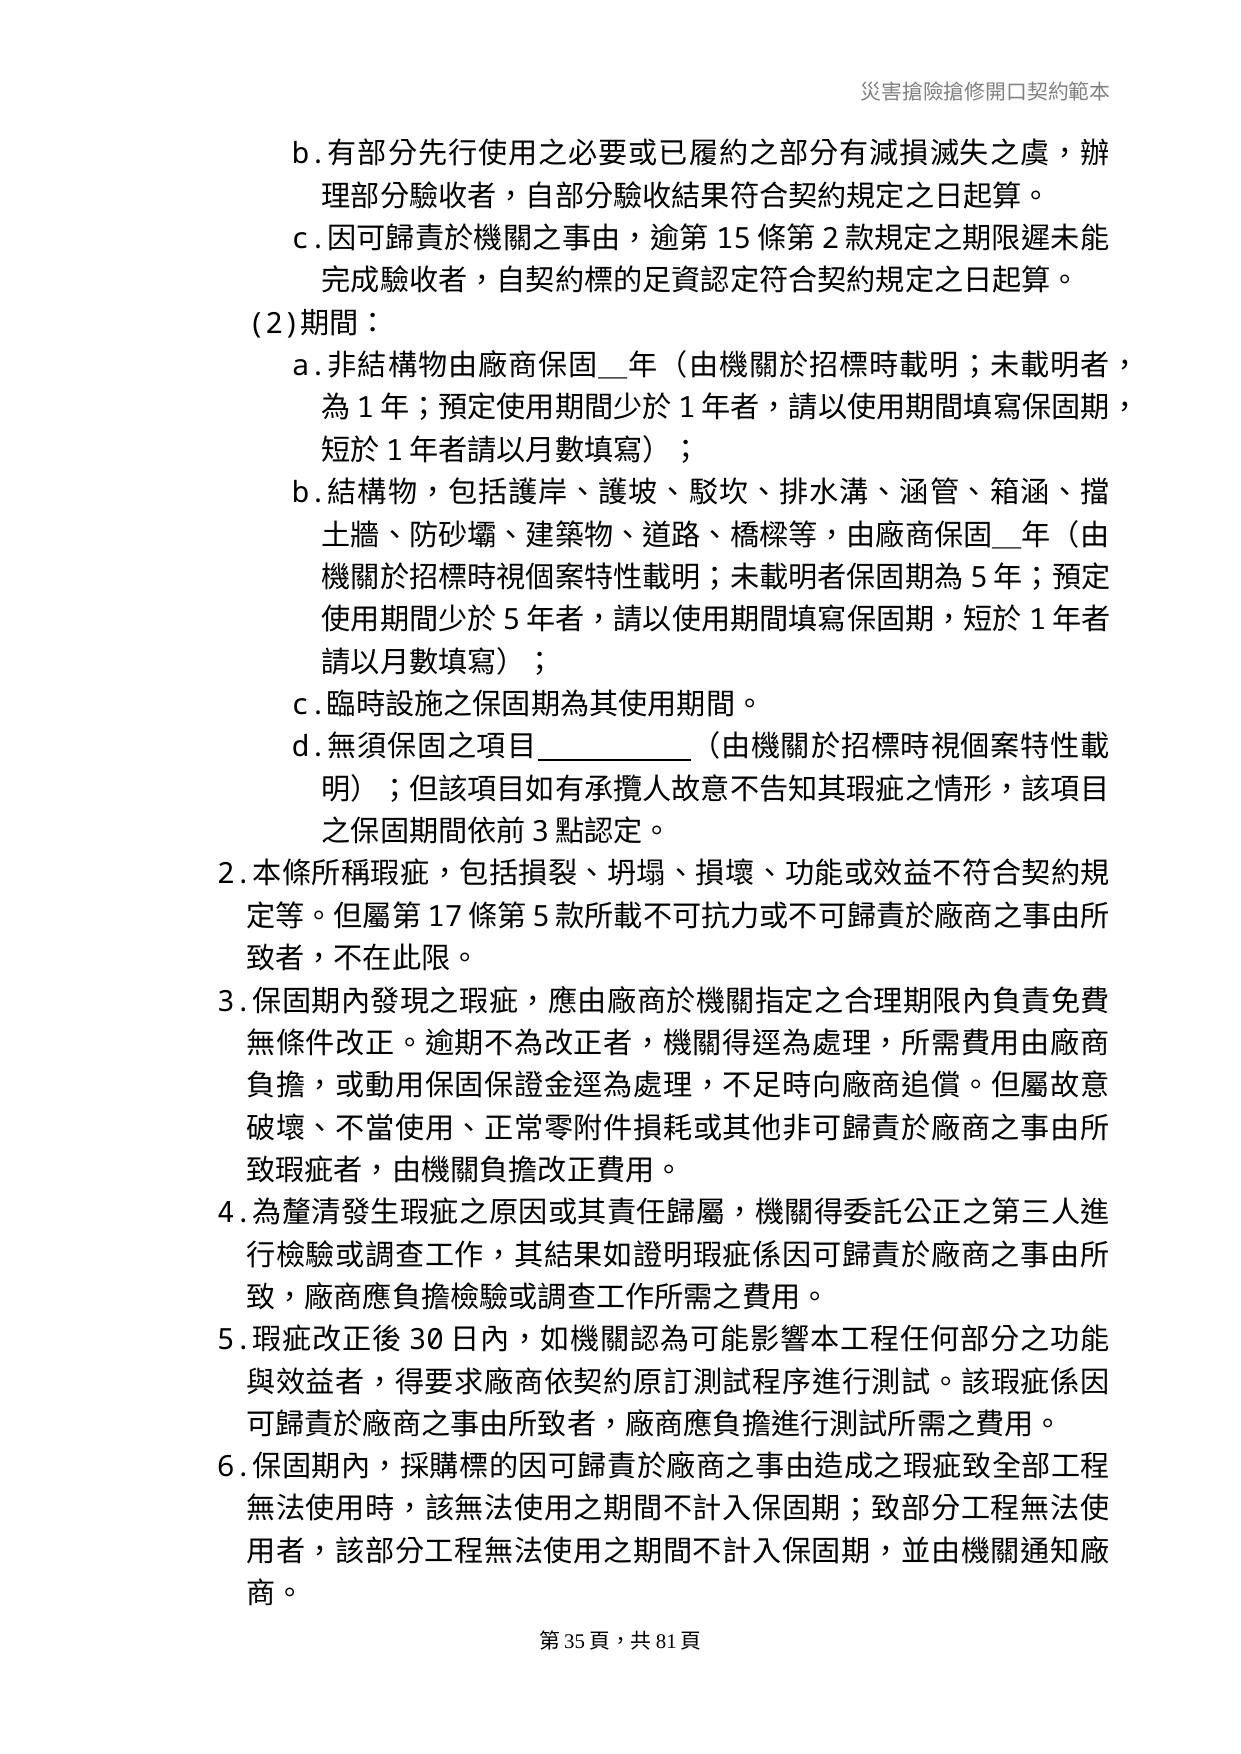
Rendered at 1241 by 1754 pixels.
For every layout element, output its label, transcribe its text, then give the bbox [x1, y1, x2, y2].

text 2.本條所稱瑕疵，包括損裂、坍塌、損壞、功能或效益不符合契約規定等。但屬第17條第5款所載不可抗力或不可歸責於廠商之事由所致者，不在此限。 [217, 850, 1110, 977]
text 4.為釐清發生瑕疵之原因或其責任歸屬，機關得委託公正之第三人進行檢驗或調查工作，其結果如證明瑕疵係因可歸責於廠商之事由所致，廠商應負擔檢驗或調查工作所需之費用。 [217, 1189, 1110, 1316]
text a.非結構物由廠商保固＿年（由機關於招標時載明；未載明者，為1年；預定使用期間少於1年者，請以使用期間填寫保固期，短於1年者請以月數填寫）； [292, 342, 1110, 469]
text c.臨時設施之保固期為其使用期間。 [292, 681, 1110, 723]
text c.因可歸責於機關之事由，逾第15條第2款規定之期限遲未能完成驗收者，自契約標的足資認定符合契約規定之日起算。 [292, 214, 1110, 299]
text b.結構物，包括護岸、護坡、駁坎、排水溝、涵管、箱涵、擋土牆、防砂壩、建築物、道路、橋樑等，由廠商保固＿年（由機關於招標時視個案特性載明；未載明者保固期為5年；預定使用期間少於5年者，請以使用期間填寫保固期，短於1年者請以月數填寫）； [292, 469, 1110, 681]
text d.無須保固之項目 （由機關於招標時視個案特性載明）；但該項目如有承攬人故意不告知其瑕疵之情形，該項目之保固期間依前3點認定。 [292, 723, 1110, 850]
text 6.保固期內，採購標的因可歸責於廠商之事由造成之瑕疵致全部工程無法使用時，該無法使用之期間不計入保固期；致部分工程無法使用者，該部分工程無法使用之期間不計入保固期，並由機關通知廠商。 [217, 1443, 1110, 1612]
text 5.瑕疵改正後30日內，如機關認為可能影響本工程任何部分之功能與效益者，得要求廠商依契約原訂測試程序進行測試。該瑕疵係因可歸責於廠商之事由所致者，廠商應負擔進行測試所需之費用。 [217, 1316, 1110, 1443]
text b.有部分先行使用之必要或已履約之部分有減損滅失之虞，辦理部分驗收者，自部分驗收結果符合契約規定之日起算。 [292, 130, 1110, 214]
text (2)期間： [248, 299, 1110, 342]
text 3.保固期內發現之瑕疵，應由廠商於機關指定之合理期限內負責免費無條件改正。逾期不為改正者，機關得逕為處理，所需費用由廠商負擔，或動用保固保證金逕為處理，不足時向廠商追償。但屬故意破壞、不當使用、正常零附件損耗或其他非可歸責於廠商之事由所致瑕疵者，由機關負擔改正費用。 [217, 977, 1110, 1189]
